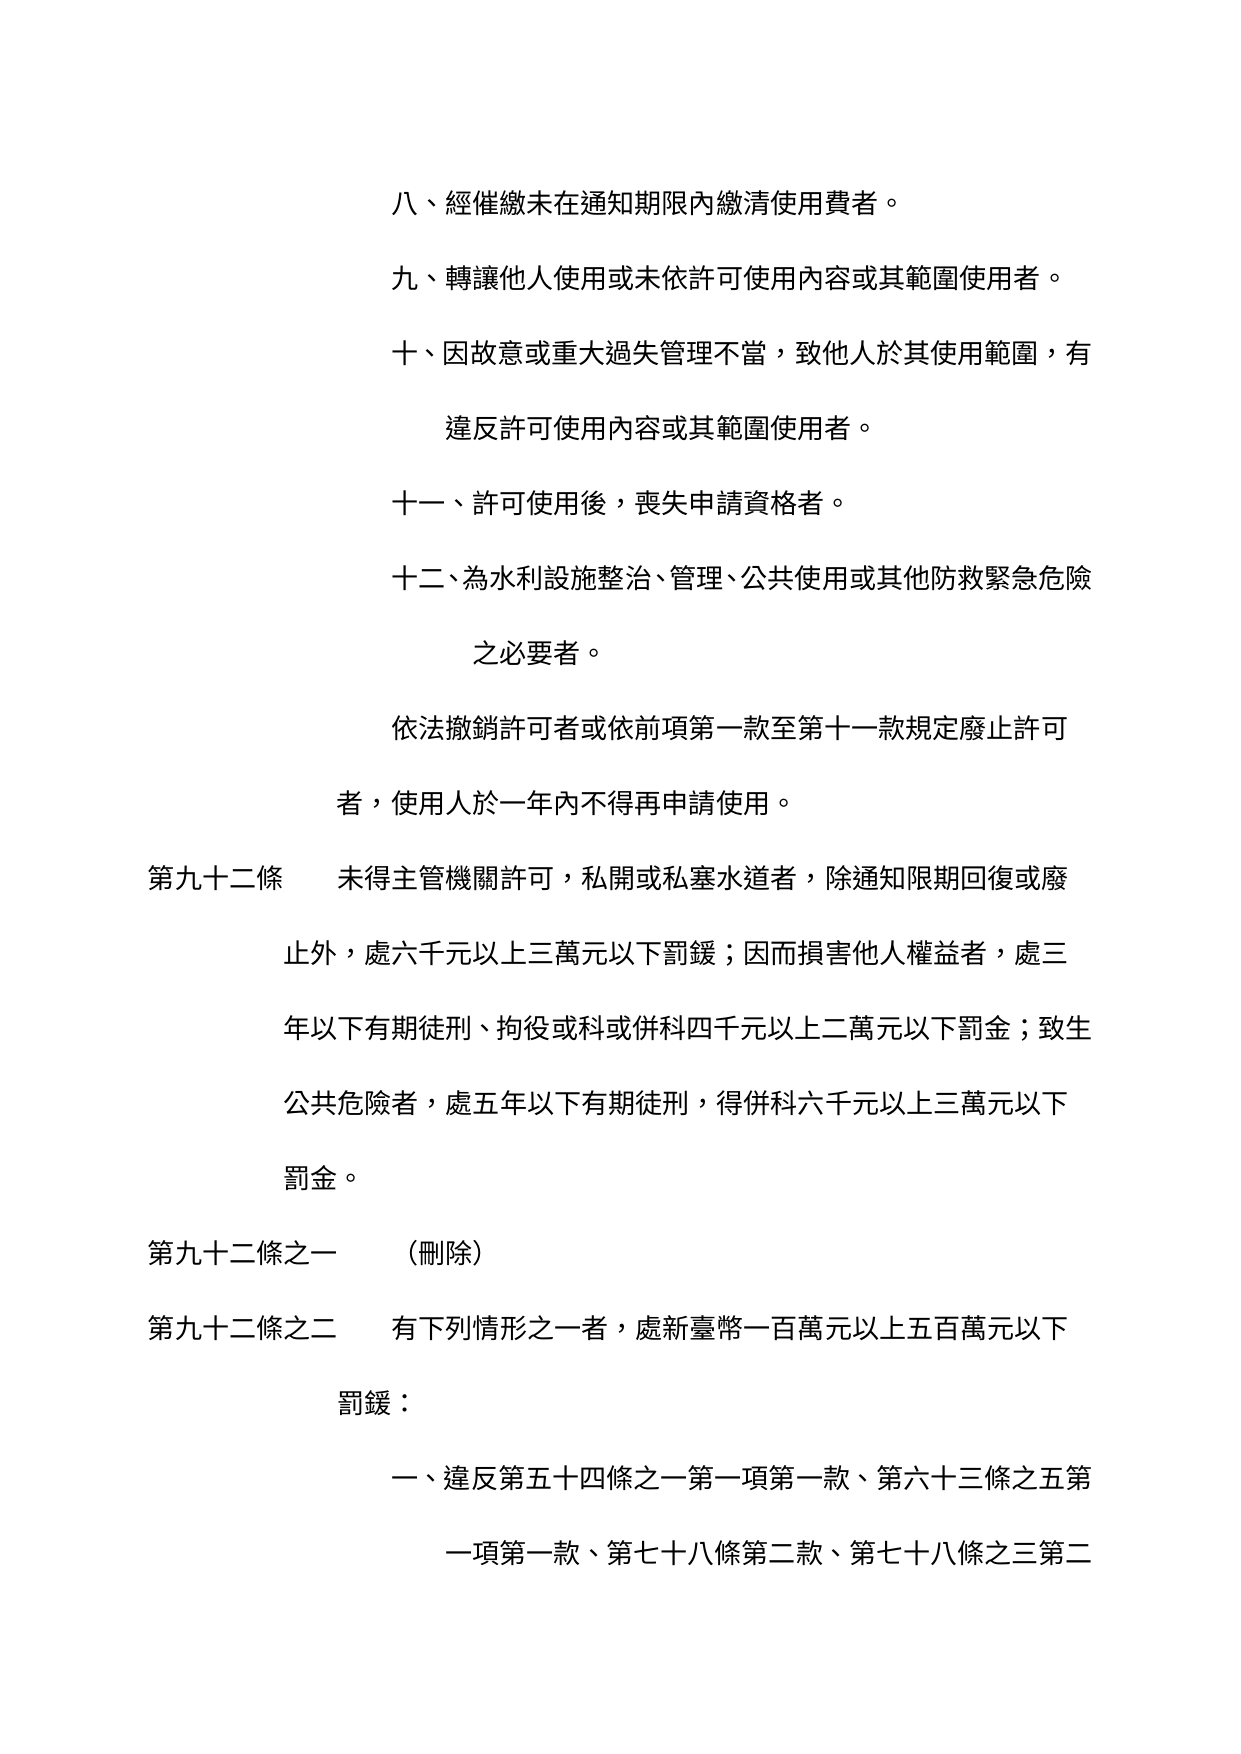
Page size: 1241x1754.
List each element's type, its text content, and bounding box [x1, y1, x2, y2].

text 十二、為水利設施整治、管理、公共使用或其他防救緊急危險之必要者。 [391, 539, 1092, 689]
text 第九十二條之二 有下列情形之一者，處新臺幣一百萬元以上五百萬元以下罰鍰： [148, 1289, 1092, 1439]
text 十一、許可使用後，喪失申請資格者。 [391, 464, 1092, 539]
text 八、經催繳未在通知期限內繳清使用費者。 [391, 164, 1092, 239]
text 九、轉讓他人使用或未依許可使用內容或其範圍使用者。 [391, 239, 1092, 314]
text 第九十二條 未得主管機關許可，私開或私塞水道者，除通知限期回復或廢止外，處六千元以上三萬元以下罰鍰；因而損害他人權益者，處三年以下有期徒刑、拘役或科或併科四千元以上二萬元以下罰金；致生公共危險者，處五年以下有期徒刑，得併科六千元以上三萬元以下罰金。 [148, 839, 1092, 1214]
text 第九十二條之一 （刪除） [148, 1214, 1092, 1289]
text 依法撤銷許可者或依前項第一款至第十一款規定廢止許可者，使用人於一年內不得再申請使用。 [337, 689, 1092, 839]
text 十、因故意或重大過失管理不當，致他人於其使用範圍，有違反許可使用內容或其範圍使用者。 [391, 314, 1092, 464]
text 一、違反第五十四條之一第一項第一款、第六十三條之五第一項第一款、第七十八條第二款、第七十八條之三第二 [391, 1439, 1092, 1589]
